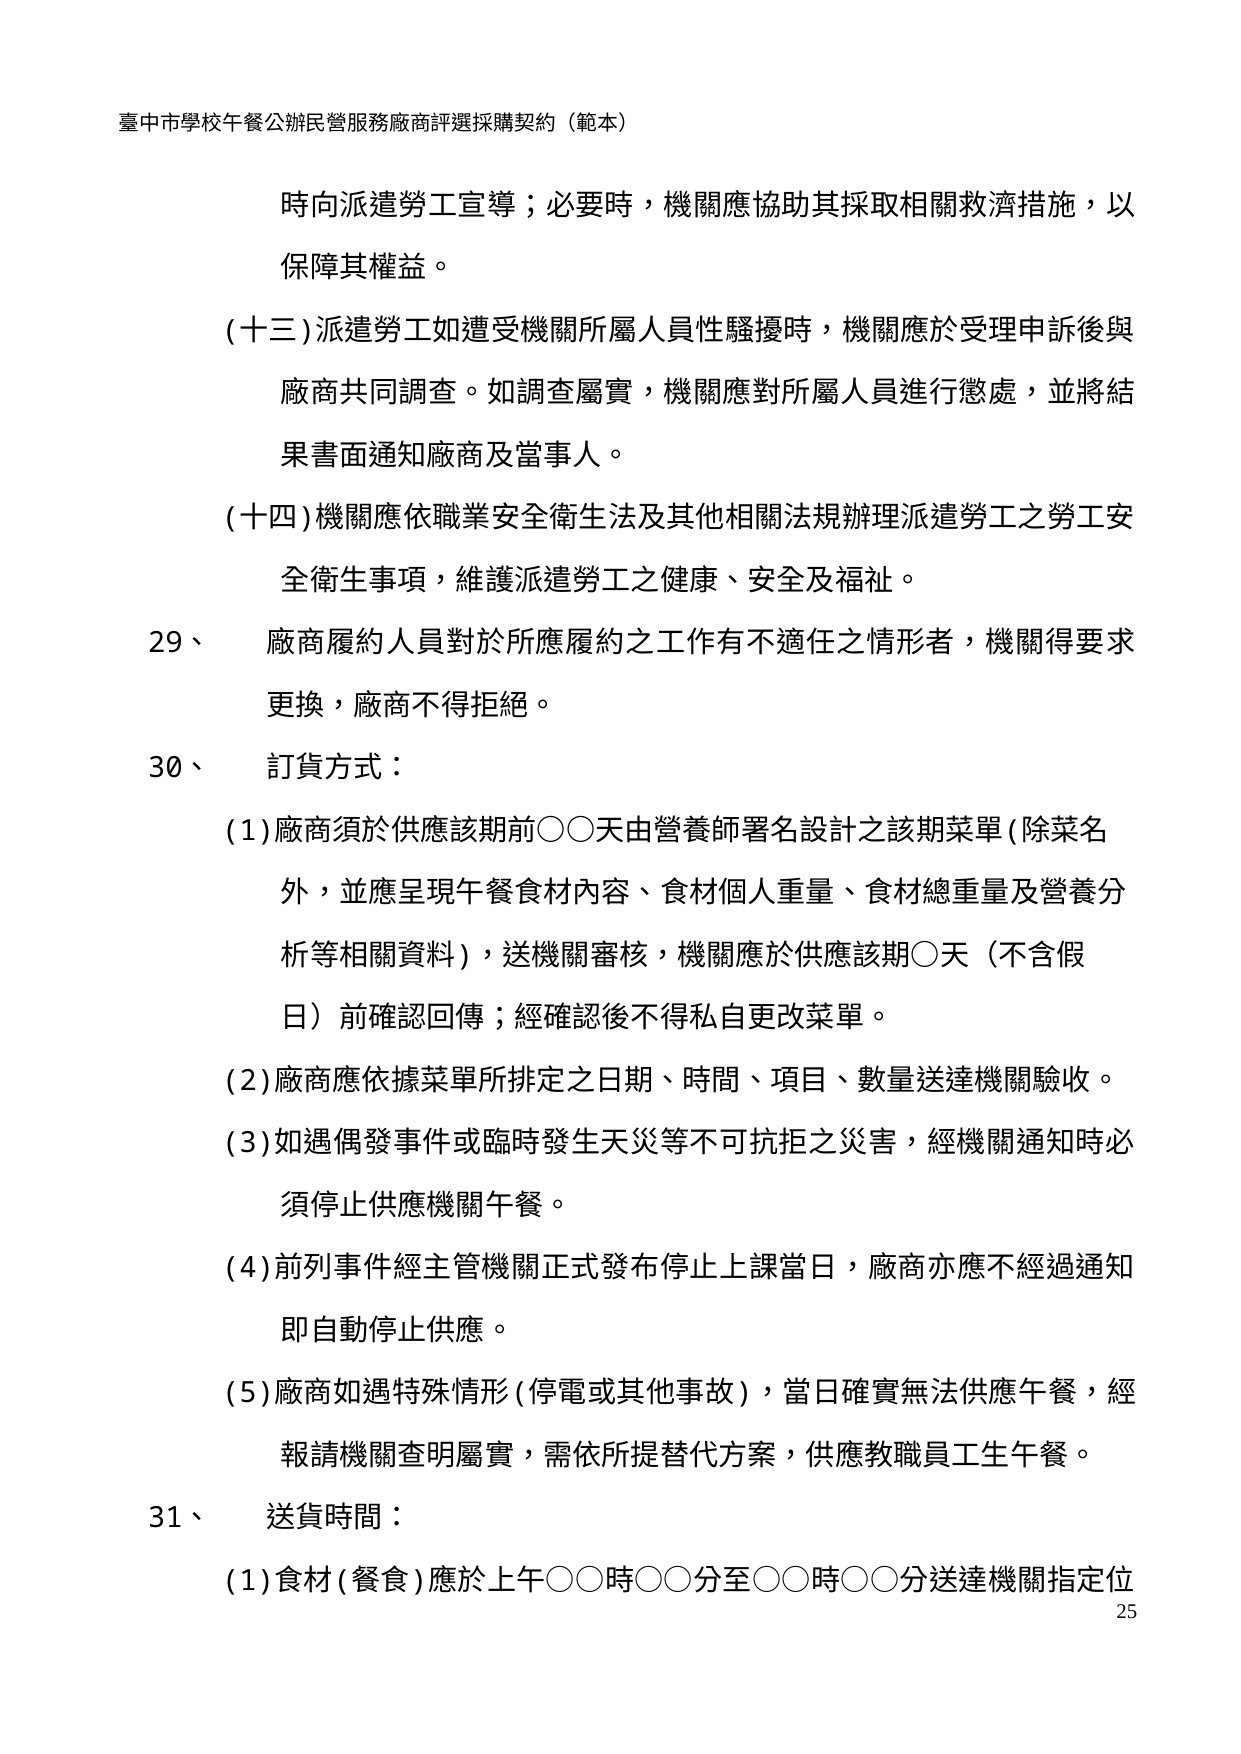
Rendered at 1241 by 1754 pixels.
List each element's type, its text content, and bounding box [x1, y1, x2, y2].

text 時向派遣勞工宣導；必要時，機關應協助其採取相關救濟措施，以保障其權益。 [221, 161, 1137, 286]
list 食材(餐食)應於上午○○時○○分至○○時○○分送達機關指定位置。 [222, 1536, 1137, 1598]
list 前列事件經主管機關正式發布停止上課當日，廠商亦應不經過通知即自動停止供應。 [222, 1223, 1137, 1348]
list 訂貨方式： [148, 723, 1137, 786]
text (十四)機關應依職業安全衛生法及其他相關法規辦理派遣勞工之勞工安全衛生事項，維護派遣勞工之健康、安全及福祉。 [221, 473, 1137, 598]
text (十三)派遣勞工如遭受機關所屬人員性騷擾時，機關應於受理申訴後與廠商共同調查。如調查屬實，機關應對所屬人員進行懲處，並將結果書面通知廠商及當事人。 [221, 286, 1137, 473]
list 如遇偶發事件或臨時發生天災等不可抗拒之災害，經機關通知時必須停止供應機關午餐。 [222, 1098, 1137, 1223]
list 送貨時間： [148, 1473, 1137, 1536]
list 廠商如遇特殊情形(停電或其他事故)，當日確實無法供應午餐，經報請機關查明屬實，需依所提替代方案，供應教職員工生午餐。 [222, 1348, 1137, 1473]
list 廠商應依據菜單所排定之日期、時間、項目、數量送達機關驗收。 [222, 1036, 1137, 1098]
list 廠商須於供應該期前○○天由營養師署名設計之該期菜單(除菜名外，並應呈現午餐食材內容、食材個人重量、食材總重量及營養分析等相關資料)，送機關審核，機關應於供應該期○天（不含假日）前確認回傳；經確認後不得私自更改菜單。 [222, 786, 1137, 1036]
list 廠商履約人員對於所應履約之工作有不適任之情形者，機關得要求更換，廠商不得拒絕。 [148, 598, 1137, 723]
